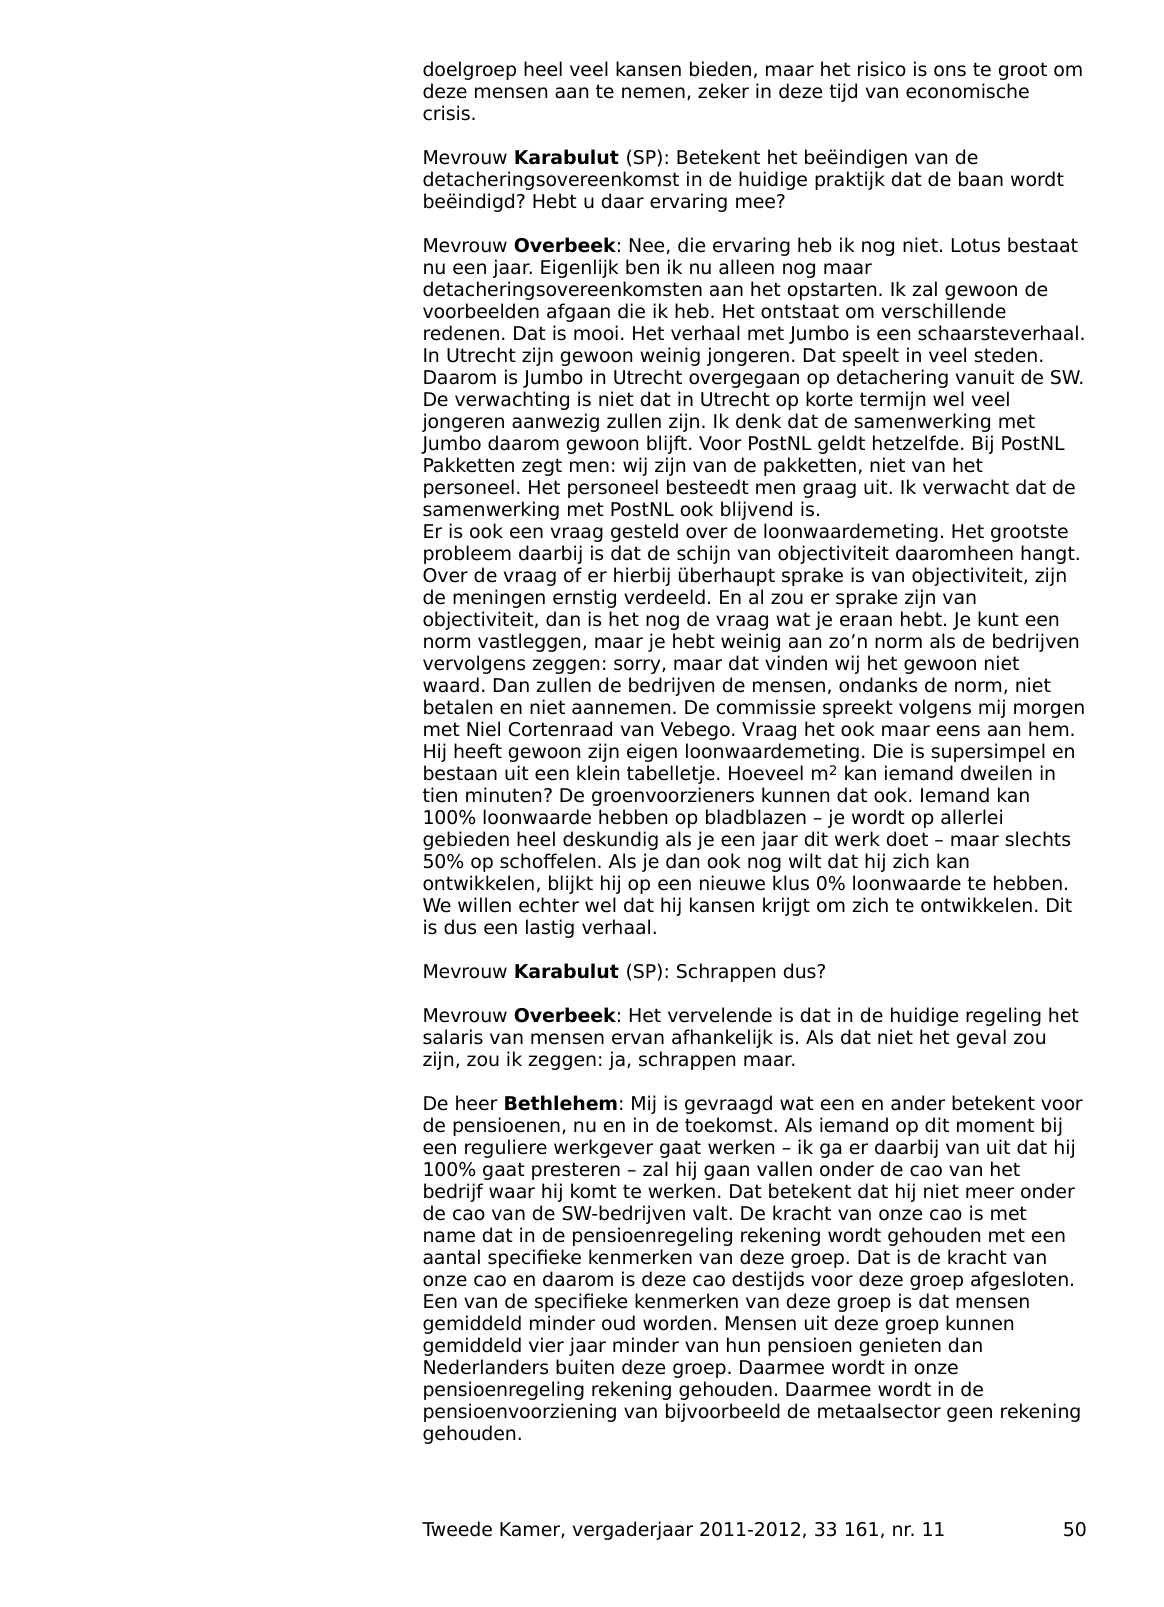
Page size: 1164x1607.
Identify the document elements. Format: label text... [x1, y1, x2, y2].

text Mevrouw Karabulut (SP): Betekent het beëindigen van de detacheringsovereenkomst in de huidige praktijk dat de baan wordt beëindigd? Hebt u daar ervaring mee? [422, 147, 1087, 213]
text Mevrouw Overbeek: Het vervelende is dat in de huidige regeling het salaris van mensen ervan afhankelijk is. Als dat niet het geval zou zijn, zou ik zeggen: ja, schrappen maar. [422, 1005, 1087, 1071]
text Mevrouw Karabulut (SP): Schrappen dus? [422, 961, 1087, 983]
text Er is ook een vraag gesteld over de loonwaardemeting. Het grootste probleem daarbij is dat de schijn van objectiviteit daaromheen hangt. Over de vraag of er hierbij überhaupt sprake is van objectiviteit, zijn de meningen ernstig verdeeld. En al zou er sprake zijn van objectiviteit, dan is het nog de vraag wat je eraan hebt. Je kunt een norm vastleggen, maar je hebt weinig aan zo’n norm als de bedrijven vervolgens zeggen: sorry, maar dat vinden wij het gewoon niet waard. Dan zullen de bedrijven de mensen, ondanks de norm, niet betalen en niet aannemen. De commissie spreekt volgens mij morgen met Niel Cortenraad van Vebego. Vraag het ook maar eens aan hem. Hij heeft gewoon zijn eigen loonwaardemeting. Die is supersimpel en bestaan uit een klein tabelletje. Hoeveel m2 kan iemand dweilen in tien minuten? De groenvoorzieners kunnen dat ook. Iemand kan 100% loonwaarde hebben op bladblazen – je wordt op allerlei gebieden heel deskundig als je een jaar dit werk doet – maar slechts 50% op schoffelen. Als je dan ook nog wilt dat hij zich kan ontwikkelen, blijkt hij op een nieuwe klus 0% loonwaarde te hebben. We willen echter wel dat hij kansen krijgt om zich te ontwikkelen. Dit is dus een lastig verhaal. [422, 521, 1087, 939]
text doelgroep heel veel kansen bieden, maar het risico is ons te groot om deze mensen aan te nemen, zeker in deze tijd van economische crisis. [422, 59, 1087, 125]
text Mevrouw Overbeek: Nee, die ervaring heb ik nog niet. Lotus bestaat nu een jaar. Eigenlijk ben ik nu alleen nog maar detacheringsovereenkomsten aan het opstarten. Ik zal gewoon de voorbeelden afgaan die ik heb. Het ontstaat om verschillende redenen. Dat is mooi. Het verhaal met Jumbo is een schaarsteverhaal. In Utrecht zijn gewoon weinig jongeren. Dat speelt in veel steden. Daarom is Jumbo in Utrecht overgegaan op detachering vanuit de SW. De verwachting is niet dat in Utrecht op korte termijn wel veel jongeren aanwezig zullen zijn. Ik denk dat de samenwerking met Jumbo daarom gewoon blijft. Voor PostNL geldt hetzelfde. Bij PostNL Pakketten zegt men: wij zijn van de pakketten, niet van het personeel. Het personeel besteedt men graag uit. Ik verwacht dat de samenwerking met PostNL ook blijvend is. [422, 235, 1087, 521]
text De heer Bethlehem: Mij is gevraagd wat een en ander betekent voor de pensioenen, nu en in de toekomst. Als iemand op dit moment bij een reguliere werkgever gaat werken – ik ga er daarbij van uit dat hij 100% gaat presteren – zal hij gaan vallen onder de cao van het bedrijf waar hij komt te werken. Dat betekent dat hij niet meer onder de cao van de SW-bedrijven valt. De kracht van onze cao is met name dat in de pensioenregeling rekening wordt gehouden met een aantal specifieke kenmerken van deze groep. Dat is de kracht van onze cao en daarom is deze cao destijds voor deze groep afgesloten. Een van de specifieke kenmerken van deze groep is dat mensen gemiddeld minder oud worden. Mensen uit deze groep kunnen gemiddeld vier jaar minder van hun pensioen genieten dan Nederlanders buiten deze groep. Daarmee wordt in onze pensioenregeling rekening gehouden. Daarmee wordt in de pensioenvoorziening van bijvoorbeeld de metaalsector geen rekening gehouden. [422, 1093, 1087, 1445]
